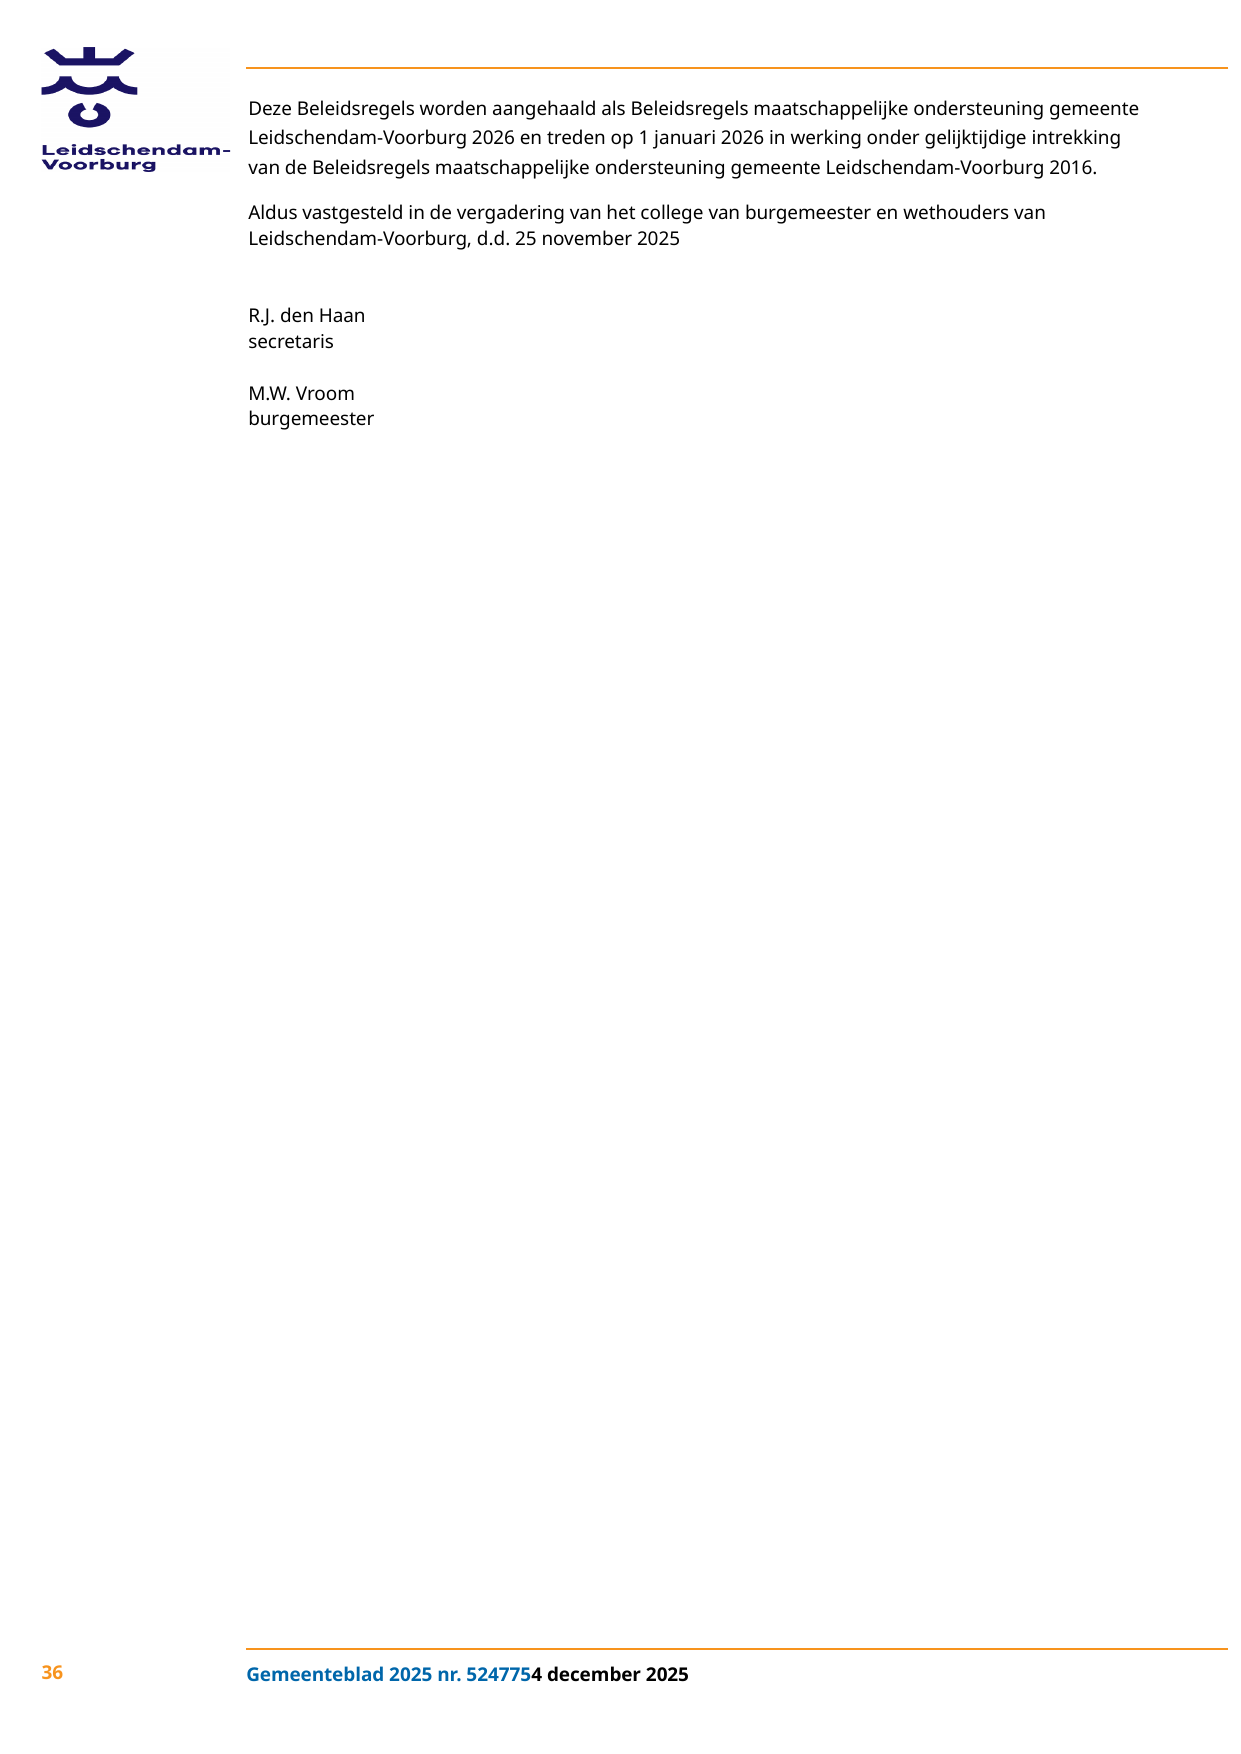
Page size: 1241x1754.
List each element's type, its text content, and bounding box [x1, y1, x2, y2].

text M.W. Vroom [248, 380, 1152, 405]
text secretaris [248, 328, 1152, 354]
picture [41, 47, 231, 172]
text R.J. den Haan [248, 302, 1152, 328]
text Aldus vastgesteld in de vergadering van het college van burgemeester en wethouders van Leidschendam-Voorburg, d.d. 25 november 2025 [248, 199, 1152, 251]
text burgemeester [248, 405, 1152, 431]
text Deze Beleidsregels worden aangehaald als Beleidsregels maatschappelijke ondersteuning gemeente Leidschendam-Voorburg 2026 en treden op 1 januari 2026 in werking onder gelijktijdige intrekking van de Beleidsregels maatschappelijke ondersteuning gemeente Leidschendam-Voorburg 2016. [248, 95, 1152, 180]
